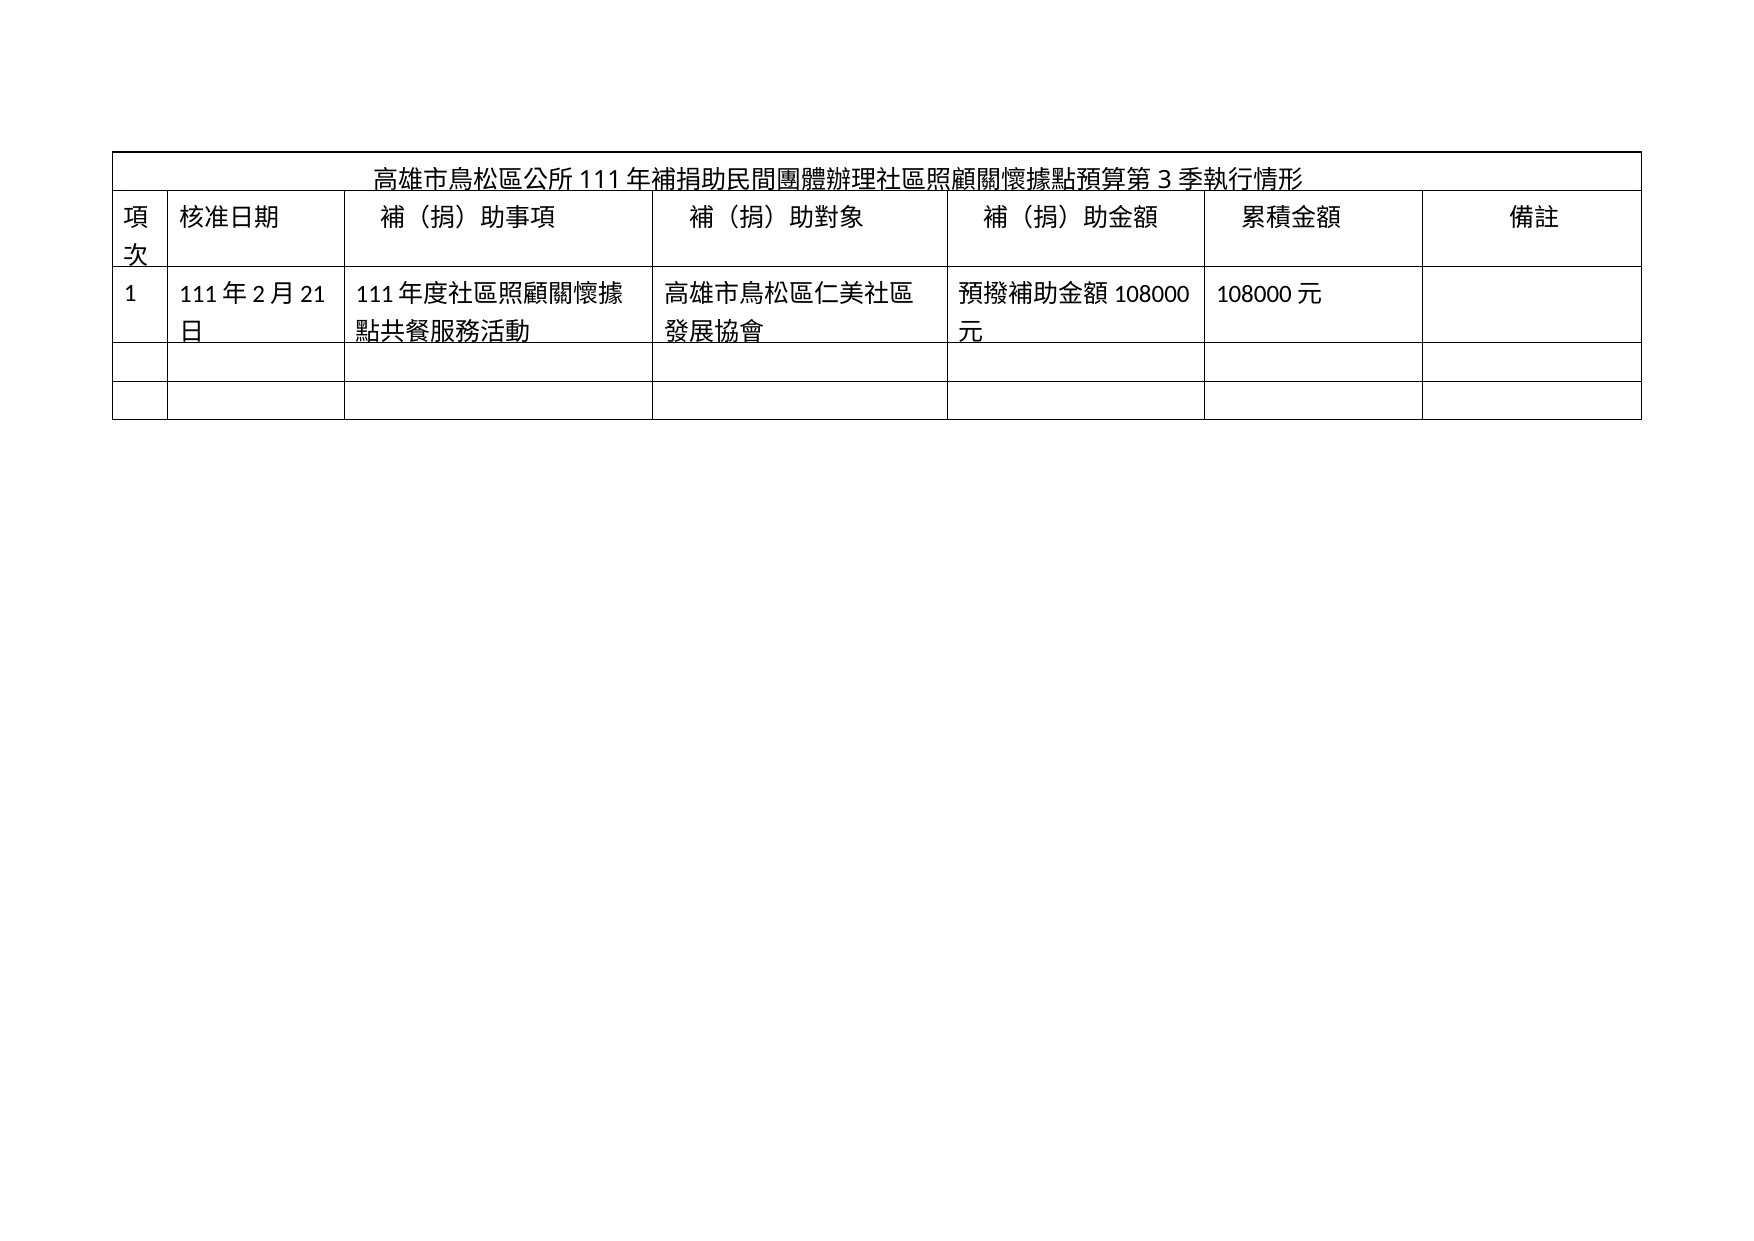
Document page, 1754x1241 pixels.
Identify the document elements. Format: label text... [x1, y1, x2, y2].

table_cell 高雄市鳥松區仁美社區發展協會 [653, 267, 947, 342]
table_cell [168, 382, 344, 419]
table_cell [653, 382, 947, 419]
table_cell [1423, 267, 1641, 342]
table_cell 111年度社區照顧關懷據點共餐服務活動 [345, 267, 652, 342]
table_cell [113, 382, 167, 419]
table_cell 補（捐）助金額 [948, 191, 1204, 266]
table_cell [1423, 382, 1641, 419]
table_cell [113, 343, 167, 381]
table_cell [948, 382, 1204, 419]
table_cell 累積金額 [1205, 191, 1422, 266]
table_cell [168, 343, 344, 381]
table_cell 108000元 [1205, 267, 1422, 342]
table_cell 項次 [113, 191, 167, 266]
table_cell [1205, 343, 1422, 381]
table_cell [345, 343, 652, 381]
table_cell 核准日期 [168, 191, 344, 266]
table_cell [653, 343, 947, 381]
table_cell [345, 382, 652, 419]
table_cell 備註 [1423, 191, 1641, 266]
table_cell 補（捐）助事項 [345, 191, 652, 266]
table_cell 預撥補助金額108000元 [948, 267, 1204, 342]
table_cell [1205, 382, 1422, 419]
table_cell 補（捐）助對象 [653, 191, 947, 266]
table_cell 1 [113, 267, 167, 342]
table_cell [948, 343, 1204, 381]
table_cell [1423, 343, 1641, 381]
table_cell 111年2月21日 [168, 267, 344, 342]
table_header 高雄市鳥松區公所111年補捐助民間團體辦理社區照顧關懷據點預算第 3 季執行情形 [113, 153, 1641, 190]
